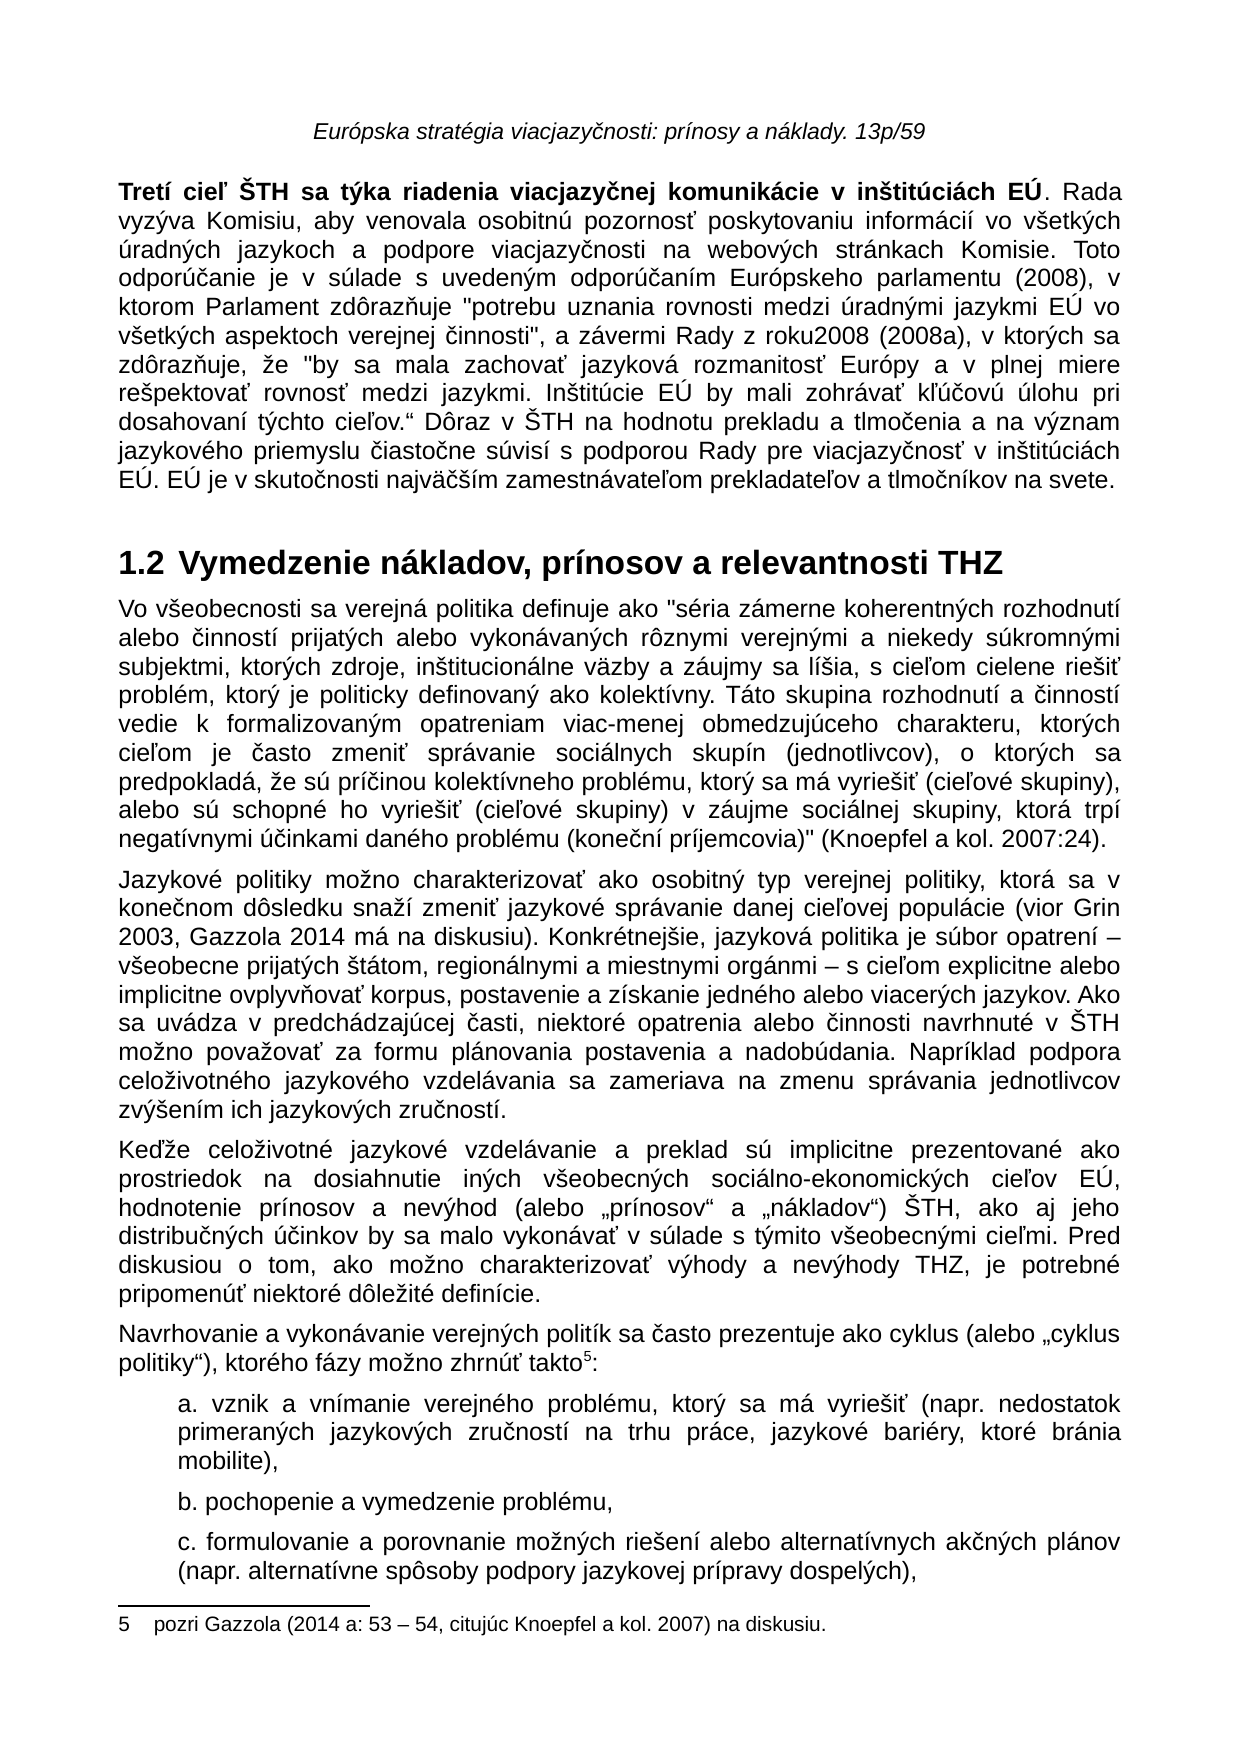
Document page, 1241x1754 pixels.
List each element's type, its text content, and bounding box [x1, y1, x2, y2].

text pozri Gazzola (2014 a: 53 – 54, citujúc Knoepfel a kol. 2007) na diskusiu. [118, 1612, 1122, 1636]
text Jazykové politiky možno charakterizovať ako osobitný typ verejnej politiky, ktorá sa v konečnom dôsledku snaží zmeniť jazykové správanie danej cieľovej populácie (vior Grin 2003, Gazzola 2014 má na diskusiu). Konkrétnejšie, jazyková politika je súbor opatrení – všeobecne prijatých štátom, regionálnymi a miestnymi orgánmi – s cieľom explicitne alebo implicitne ovplyvňovať korpus, postavenie a získanie jedného alebo viacerých jazykov. Ako sa uvádza v predchádzajúcej časti, niektoré opatrenia alebo činnosti navrhnuté v ŠTH možno považovať za formu plánovania postavenia a nadobúdania. Napríklad podpora celoživotného jazykového vzdelávania sa zameriava na zmenu správania jednotlivcov zvýšením ich jazykových zručností. [118, 864, 1122, 1123]
text b. pochopenie a vymedzenie problému, [177, 1487, 1122, 1515]
text Navrhovanie a vykonávanie verejných politík sa často prezentuje ako cyklus (alebo „cyklus politiky“), ktorého fázy možno zhrnúť takto: [118, 1319, 1122, 1377]
text Vo všeobecnosti sa verejná politika definuje ako "séria zámerne koherentných rozhodnutí alebo činností prijatých alebo vykonávaných rôznymi verejnými a niekedy súkromnými subjektmi, ktorých zdroje, inštitucionálne väzby a záujmy sa líšia, s cieľom cielene riešiť problém, ktorý je politicky definovaný ako kolektívny. Táto skupina rozhodnutí a činností vedie k formalizovaným opatreniam viac-menej obmedzujúceho charakteru, ktorých cieľom je často zmeniť správanie sociálnych skupín (jednotlivcov), o ktorých sa predpokladá, že sú príčinou kolektívneho problému, ktorý sa má vyriešiť (cieľové skupiny), alebo sú schopné ho vyriešiť (cieľové skupiny) v záujme sociálnej skupiny, ktorá trpí negatívnymi účinkami daného problému (koneční príjemcovia)" (Knoepfel a kol. 2007:24). [118, 594, 1122, 853]
subtitle Vymedzenie nákladov, prínosov a relevantnosti THZ [118, 543, 1122, 582]
text Tretí cieľ ŠTH sa týka riadenia viacjazyčnej komunikácie v inštitúciách EÚ. Rada vyzýva Komisiu, aby venovala osobitnú pozornosť poskytovaniu informácií vo všetkých úradných jazykoch a podpore viacjazyčnosti na webových stránkach Komisie. Toto odporúčanie je v súlade s uvedeným odporúčaním Európskeho parlamentu (2008), v ktorom Parlament zdôrazňuje "potrebu uznania rovnosti medzi úradnými jazykmi EÚ vo všetkých aspektoch verejnej činnosti", a závermi Rady z roku2008 (2008a), v ktorých sa zdôrazňuje, že "by sa mala zachovať jazyková rozmanitosť Európy a v plnej miere rešpektovať rovnosť medzi jazykmi. Inštitúcie EÚ by mali zohrávať kľúčovú úlohu pri dosahovaní týchto cieľov.“ Dôraz v ŠTH na hodnotu prekladu a tlmočenia a na význam jazykového priemyslu čiastočne súvisí s podporou Rady pre viacjazyčnosť v inštitúciách EÚ. EÚ je v skutočnosti najväčším zamestnávateľom prekladateľov a tlmočníkov na svete. [118, 177, 1122, 493]
text a. vznik a vnímanie verejného problému, ktorý sa má vyriešiť (napr. nedostatok primeraných jazykových zručností na trhu práce, jazykové bariéry, ktoré bránia mobilite), [177, 1389, 1122, 1475]
text Keďže celoživotné jazykové vzdelávanie a preklad sú implicitne prezentované ako prostriedok na dosiahnutie iných všeobecných sociálno-ekonomických cieľov EÚ, hodnotenie prínosov a nevýhod (alebo „prínosov“ a „nákladov“) ŠTH, ako aj jeho distribučných účinkov by sa malo vykonávať v súlade s týmito všeobecnými cieľmi. Pred diskusiou o tom, ako možno charakterizovať výhody a nevýhody THZ, je potrebné pripomenúť niektoré dôležité definície. [118, 1135, 1122, 1308]
text c. formulovanie a porovnanie možných riešení alebo alternatívnych akčných plánov (napr. alternatívne spôsoby podpory jazykovej prípravy dospelých), [177, 1527, 1122, 1585]
